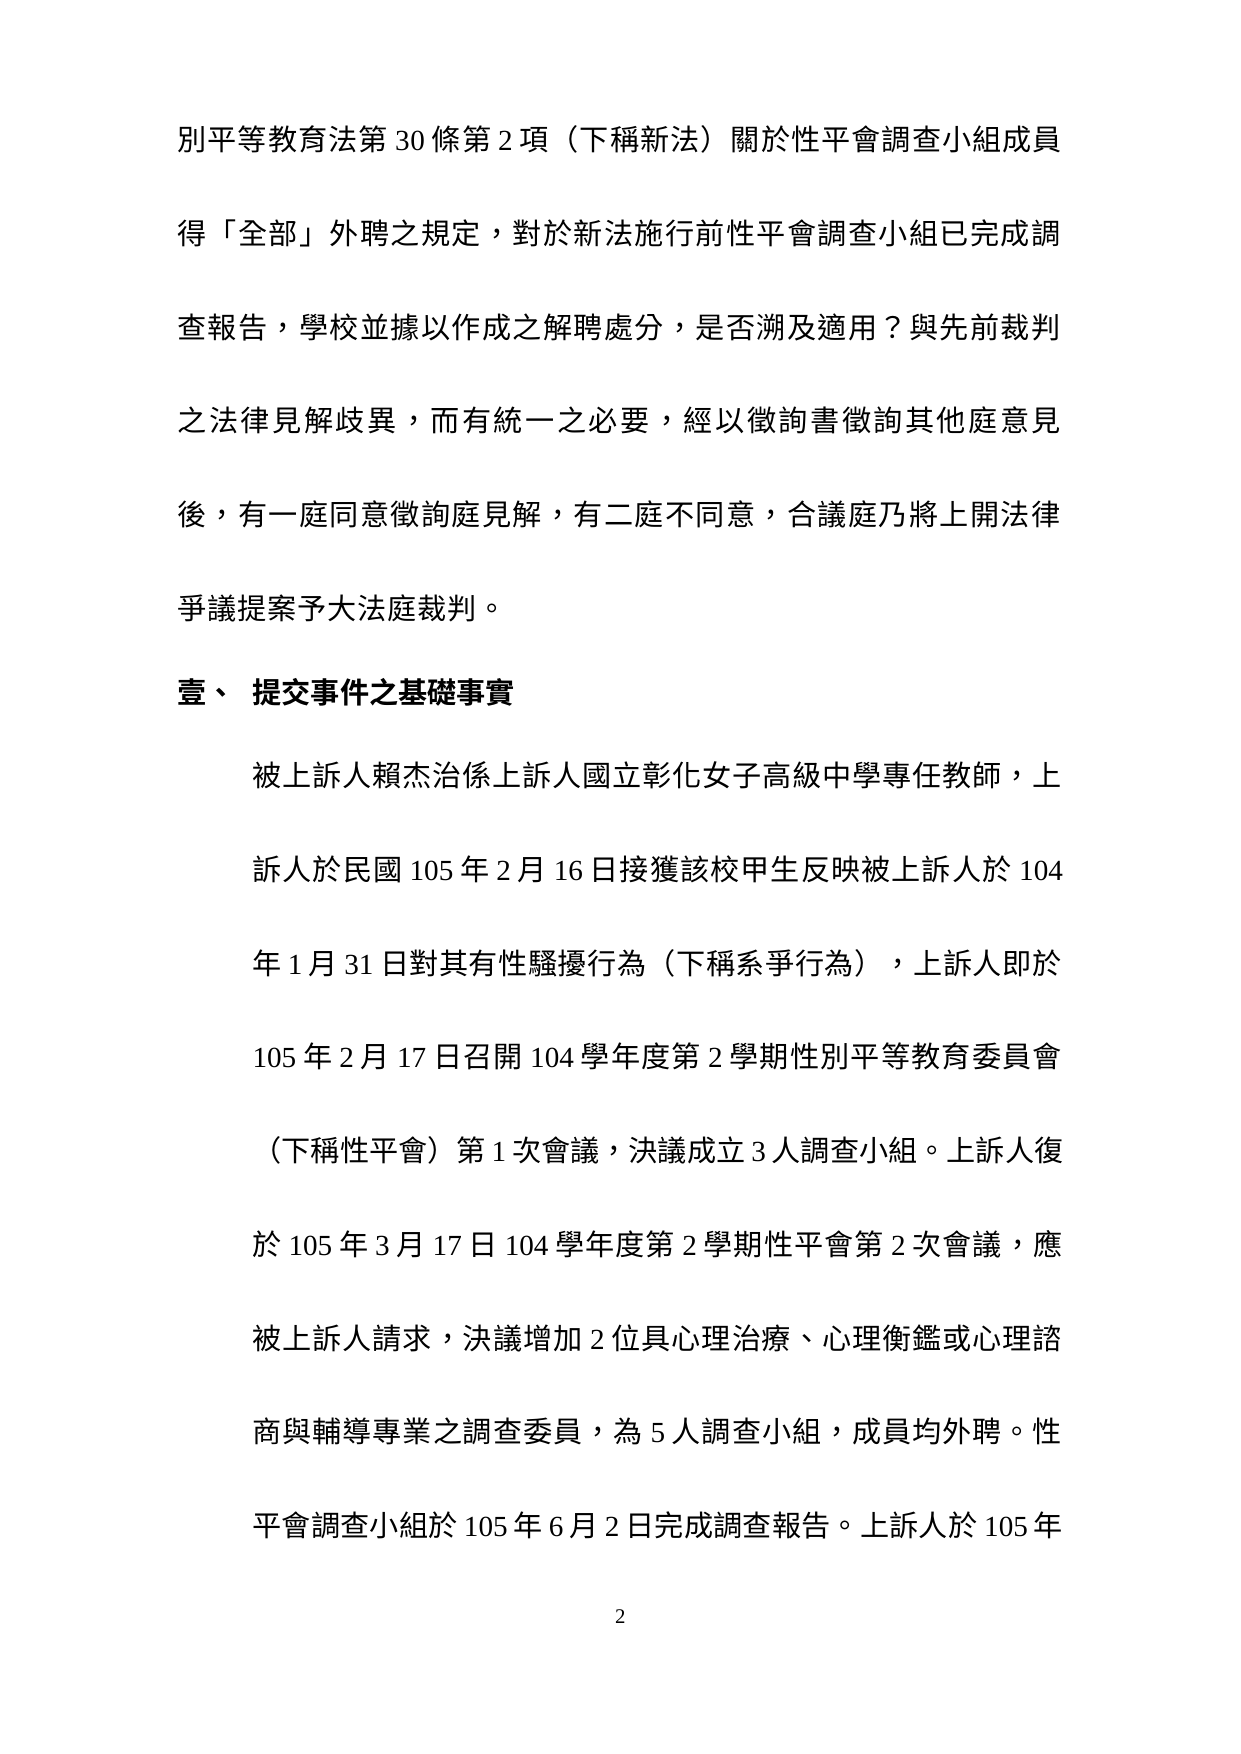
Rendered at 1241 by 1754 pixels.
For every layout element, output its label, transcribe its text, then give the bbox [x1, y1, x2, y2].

text 被上訴人賴杰治係上訴人國立彰化女子高級中學專任教師，上訴人於民國105年2月16日接獲該校甲生反映被上訴人於104年1月31日對其有性騷擾行為（下稱系爭行為），上訴人即於105年2月17日召開104學年度第2學期性別平等教育委員會（下稱性平會）第1次會議，決議成立3人調查小組。上訴人復於105年3月17日104學年度第2學期性平會第2次會議，應被上訴人請求，決議增加2位具心理治療、心理衡鑑或心理諮商與輔導專業之調查委員，為5人調查小組，成員均外聘。性平會調查小組於105年6月2日完成調查報告。上訴人於105年 [252, 732, 1063, 1545]
text 別平等教育法第30條第2項（下稱新法）關於性平會調查小組成員得「全部」外聘之規定，對於新法施行前性平會調查小組已完成調查報告，學校並據以作成之解聘處分，是否溯及適用？與先前裁判之法律見解歧異，而有統一之必要，經以徵詢書徵詢其他庭意見後，有一庭同意徵詢庭見解，有二庭不同意，合議庭乃將上開法律爭議提案予大法庭裁判。 [177, 96, 1063, 627]
list 提交事件之基礎事實 [177, 649, 1063, 711]
